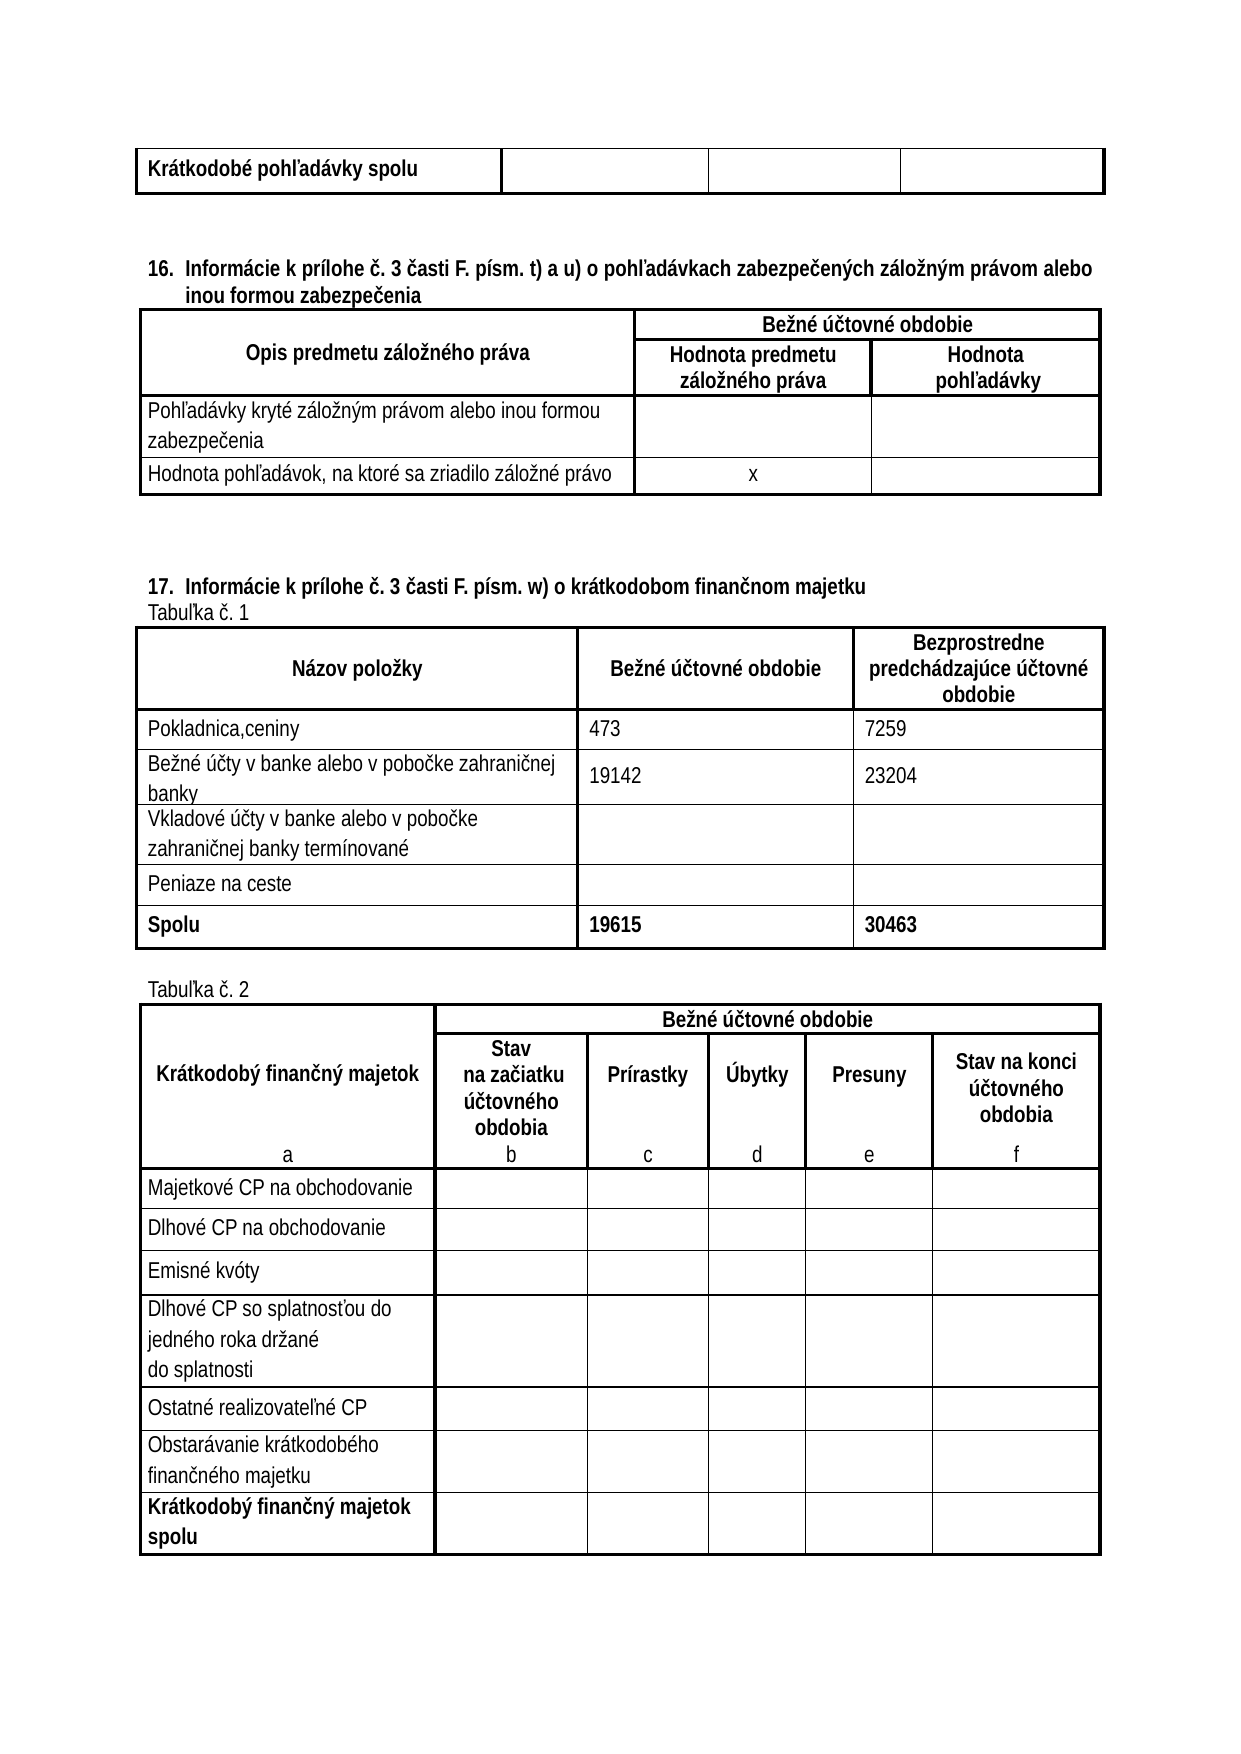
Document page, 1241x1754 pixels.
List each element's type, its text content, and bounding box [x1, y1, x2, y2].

table_cell [806, 1296, 932, 1386]
table_cell [933, 1493, 1098, 1553]
table_cell [437, 1170, 587, 1208]
table_cell [709, 1493, 805, 1553]
table_cell Stav na začiatku účtovného obdobia [437, 1035, 586, 1141]
table_cell [588, 1493, 708, 1553]
table_cell [872, 397, 1098, 457]
table_header Opis predmetu záložného práva [142, 311, 633, 393]
table_cell [933, 1209, 1098, 1249]
table_cell [437, 1296, 587, 1386]
table_cell [579, 805, 853, 864]
table_cell 7259 [854, 711, 1102, 749]
table_cell 473 [579, 711, 853, 749]
table_cell Úbytky [710, 1035, 804, 1141]
table_cell Hodnota pohľadávky [873, 341, 1098, 393]
table_cell x [636, 458, 871, 492]
table_cell [588, 1296, 708, 1386]
table_cell Pokladnica,ceniny [138, 711, 576, 749]
table_cell [806, 1170, 932, 1208]
table_cell 30463 [854, 906, 1102, 947]
table_cell e [807, 1141, 931, 1167]
table_cell d [710, 1141, 804, 1167]
table_header Bezprostredne predchádzajúce účtovné obdobie [855, 629, 1102, 708]
table_cell [709, 1251, 805, 1294]
table_cell [709, 1388, 805, 1430]
table_cell [933, 1431, 1098, 1492]
table_cell [901, 149, 1102, 192]
table_cell [588, 1209, 708, 1249]
table_cell Krátkodobý finančný majetok spolu [142, 1493, 433, 1553]
table_cell [437, 1493, 587, 1553]
table_header Krátkodobý finančný majetok [142, 1006, 433, 1141]
table_cell Vkladové účty v banke alebo v pobočke zahraničnej banky termínované [138, 805, 576, 864]
table_cell [806, 1493, 932, 1553]
table_cell [709, 1431, 805, 1492]
table_cell [709, 149, 900, 192]
table_cell b [437, 1141, 586, 1167]
table_cell f [934, 1141, 1098, 1167]
table_cell Obstarávanie krátkodobého finančného majetku [142, 1431, 433, 1492]
table_cell Krátkodobé pohľadávky spolu [138, 149, 500, 192]
table_cell Prírastky [589, 1035, 707, 1141]
table_cell [588, 1388, 708, 1430]
table_cell [872, 458, 1098, 492]
table_cell [709, 1170, 805, 1208]
table_cell [588, 1170, 708, 1208]
table_cell Stav na konci účtovného obdobia [934, 1035, 1098, 1141]
title Informácie k prílohe č. 3 časti F. písm. t) a u) o pohľadávkach zabezpečených záložným právom alebo inou formou zabezpečenia [148, 255, 1093, 308]
table_cell [806, 1251, 932, 1294]
table_header Bežné účtovné obdobie [579, 629, 852, 708]
table_cell [933, 1388, 1098, 1430]
table_cell [806, 1209, 932, 1249]
table_cell 23204 [854, 750, 1102, 804]
table_cell Hodnota pohľadávok, na ktoré sa zriadilo záložné právo [142, 458, 633, 492]
table_cell [588, 1251, 708, 1294]
table_cell Dlhové CP so splatnosťou do jedného roka držané do splatnosti [142, 1296, 433, 1386]
table_cell [588, 1431, 708, 1492]
table_cell [854, 865, 1102, 905]
title Tabuľka č. 1 [148, 599, 1093, 626]
table_cell [806, 1431, 932, 1492]
table_cell Presuny [807, 1035, 931, 1141]
title Informácie k prílohe č. 3 časti F. písm. w) o krátkodobom finančnom majetku [148, 573, 1093, 599]
table_header Bežné účtovné obdobie [437, 1006, 1098, 1032]
table_cell [636, 397, 871, 457]
table_header Bežné účtovné obdobie [636, 311, 1098, 338]
table_cell [437, 1431, 587, 1492]
table_cell [854, 805, 1102, 864]
table_cell 19615 [579, 906, 853, 947]
table_cell Emisné kvóty [142, 1251, 433, 1294]
table_cell [933, 1296, 1098, 1386]
table_cell Pohľadávky kryté záložným právom alebo inou formou zabezpečenia [142, 397, 633, 457]
table_header Názov položky [138, 629, 576, 708]
table_cell Spolu [138, 906, 576, 947]
table_cell 19142 [579, 750, 853, 804]
table_cell [709, 1209, 805, 1249]
table_cell [933, 1251, 1098, 1294]
table_cell Dlhové CP na obchodovanie [142, 1209, 433, 1249]
table_cell a [142, 1141, 433, 1167]
table_cell [933, 1170, 1098, 1208]
table_cell [503, 149, 708, 192]
table_cell Majetkové CP na obchodovanie [142, 1170, 433, 1208]
table_cell Ostatné realizovateľné CP [142, 1388, 433, 1430]
title Tabuľka č. 2 [148, 976, 1093, 1002]
table_cell [437, 1388, 587, 1430]
table_cell Bežné účty v banke alebo v pobočke zahraničnej banky [138, 750, 576, 804]
table_cell c [589, 1141, 707, 1167]
table_cell Peniaze na ceste [138, 865, 576, 905]
table_cell [437, 1251, 587, 1294]
table_cell [579, 865, 853, 905]
table_cell [437, 1209, 587, 1249]
table_cell [709, 1296, 805, 1386]
table_cell [806, 1388, 932, 1430]
table_cell Hodnota predmetu záložného práva [636, 341, 869, 393]
